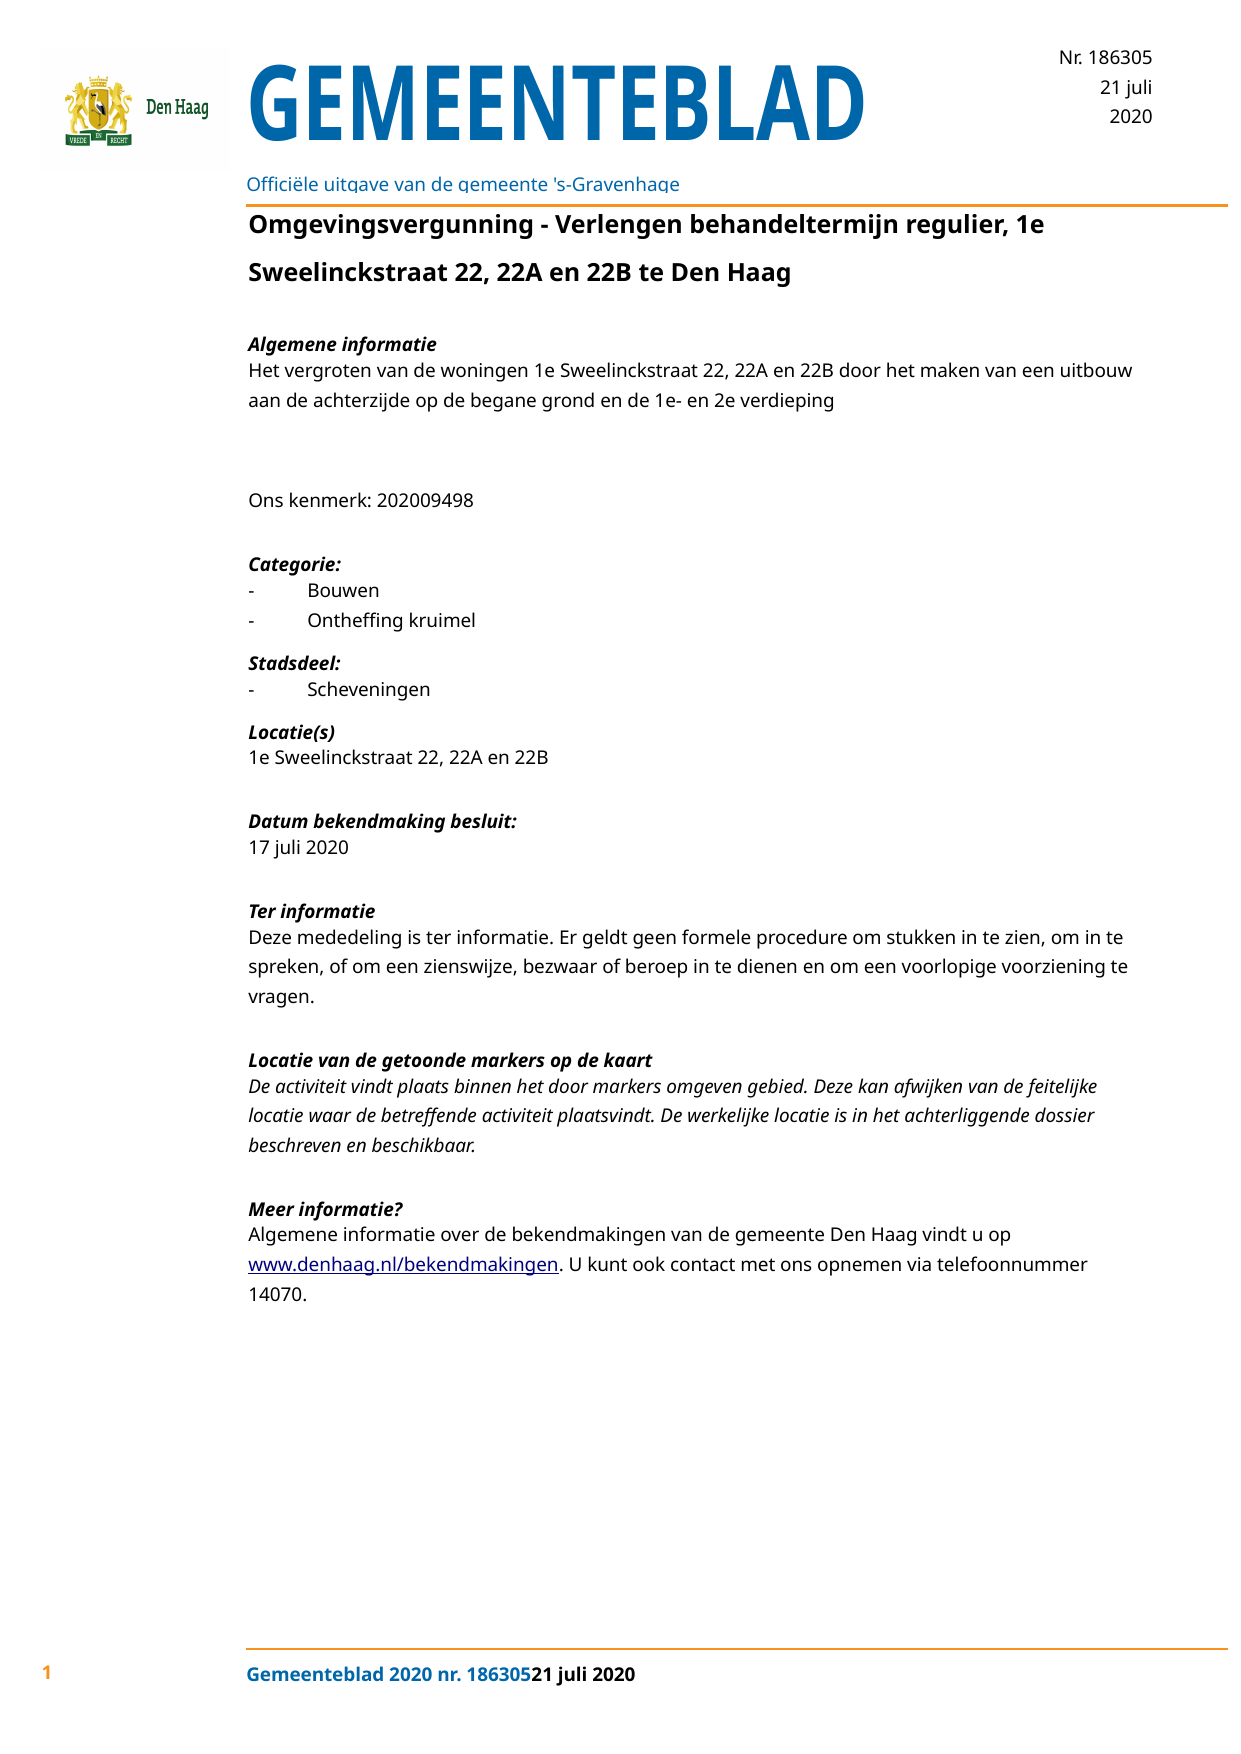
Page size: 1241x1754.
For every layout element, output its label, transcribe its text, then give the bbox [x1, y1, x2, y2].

text Stadsdeel: [248, 650, 1152, 676]
text Locatie van de getoonde markers op de kaart [248, 1047, 1152, 1073]
text Algemene informatie over de bekendmakingen van de gemeente Den Haag vindt u op www.denhaag.nl/bekendmakingen. U kunt ook contact met ons opnemen via telefoonnummer 14070. [248, 1222, 1152, 1307]
text 17 juli 2020 [248, 834, 1152, 860]
list Ontheffing kruimel [248, 607, 1152, 633]
text De activiteit vindt plaats binnen het door markers omgeven gebied. Deze kan afwijken van de feitelijke locatie waar de betreffende activiteit plaatsvindt. De werkelijke locatie is in het achterliggende dossier beschreven en beschikbaar. [248, 1073, 1152, 1158]
text Deze mededeling is ter informatie. Er geldt geen formele procedure om stukken in te zien, om in te spreken, of om een zienswijze, bezwaar of beroep in te dienen en om een voorlopige voorziening te vragen. [248, 924, 1152, 1009]
list Scheveningen [248, 676, 1152, 701]
text Ons kenmerk: 202009498 [248, 488, 1152, 513]
text Het vergroten van de woningen 1e Sweelinckstraat 22, 22A en 22B door het maken van een uitbouw aan de achterzijde op de begane grond en de 1e- en 2e verdieping [248, 357, 1152, 412]
text Meer informatie? [248, 1196, 1152, 1222]
text Omgevingsvergunning - Verlengen behandeltermijn regulier, 1e Sweelinckstraat 22, 22A en 22B te Den Haag [248, 207, 1152, 288]
list Bouwen [248, 577, 1152, 603]
text Datum bekendmaking besluit: [248, 808, 1152, 834]
text Categorie: [248, 552, 1152, 577]
text Locatie(s) [248, 719, 1152, 744]
text Algemene informatie [248, 331, 1152, 357]
text Ter informatie [248, 898, 1152, 924]
text 1e Sweelinckstraat 22, 22A en 22B [248, 744, 1152, 770]
picture [41, 47, 231, 172]
